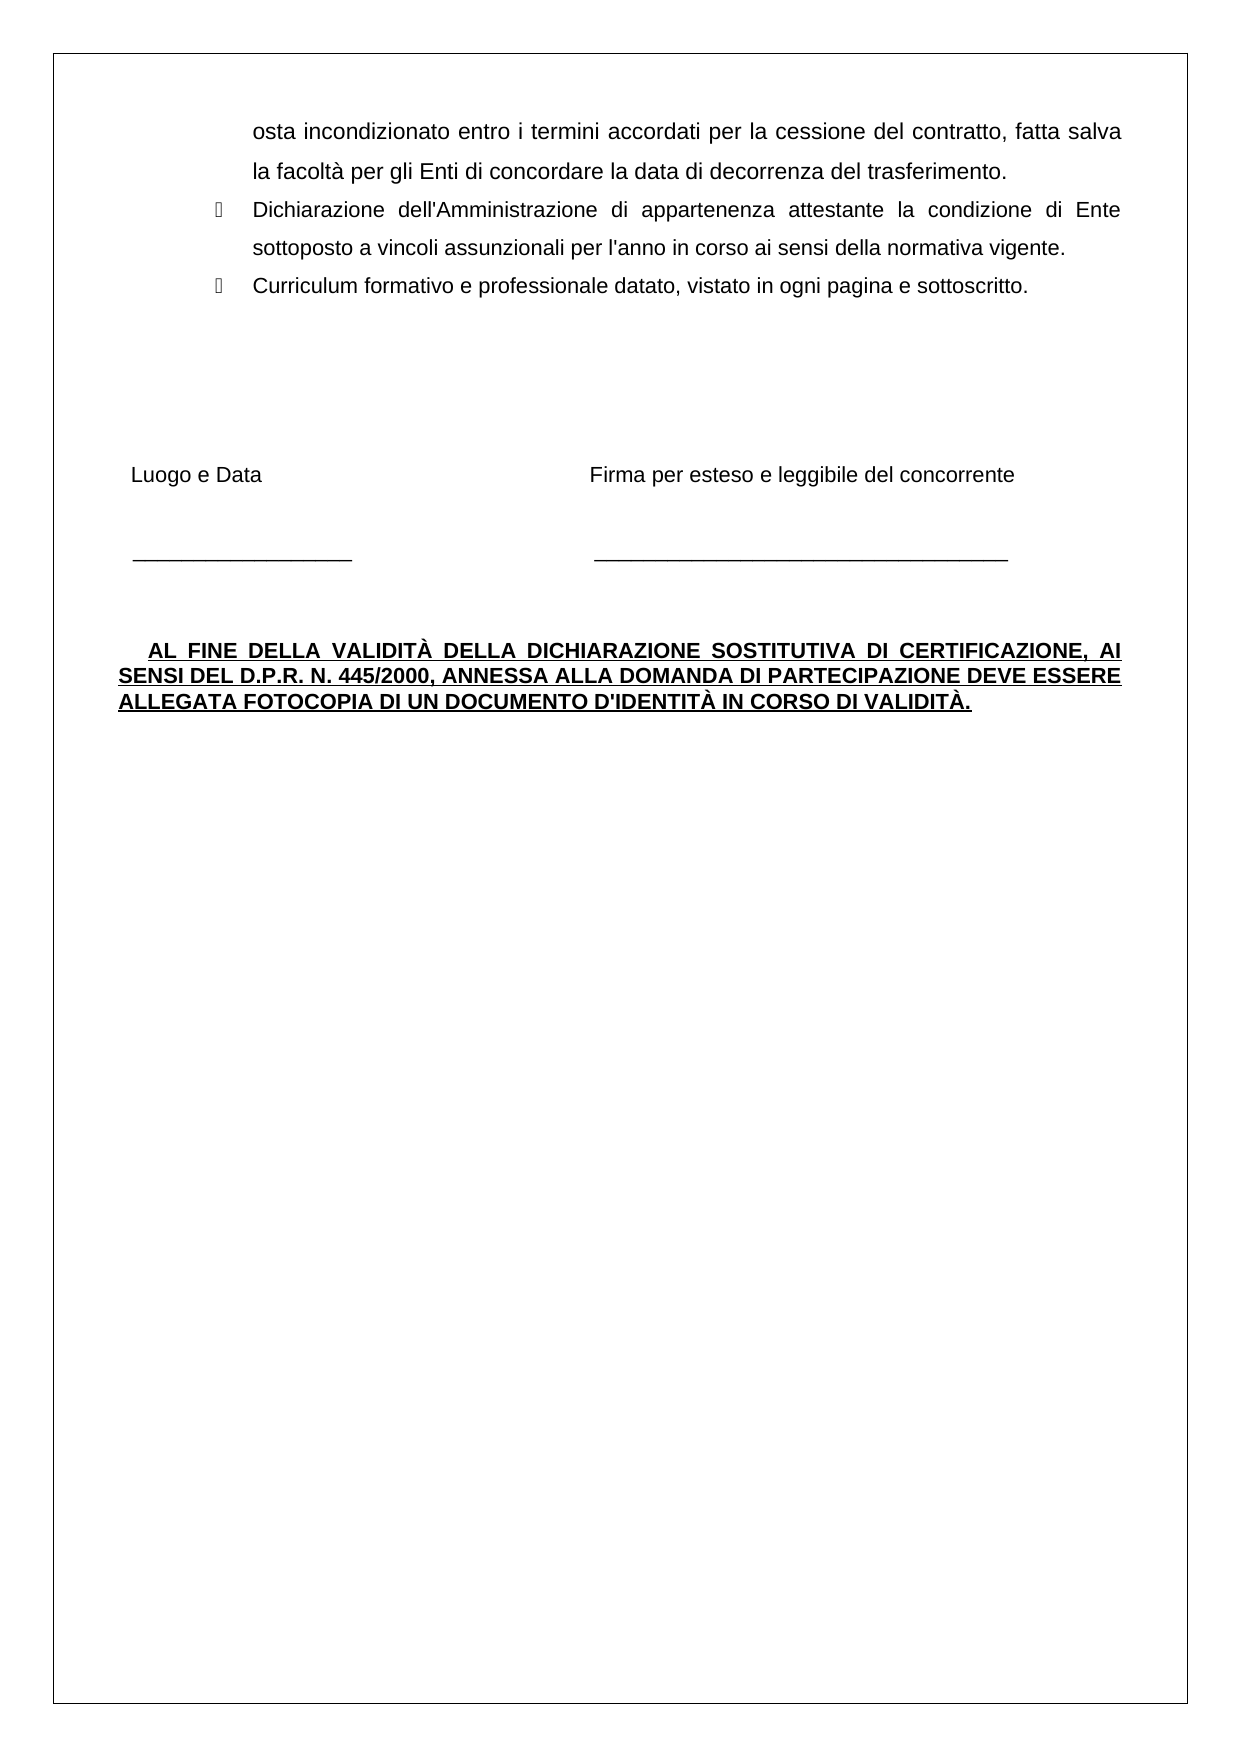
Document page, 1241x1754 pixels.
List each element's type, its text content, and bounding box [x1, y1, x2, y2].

text allegata fotocopia di un documento d'identità in corso di validità. [118, 686, 1122, 714]
text Luogo e Data Firma per esteso e leggibile del concorrente [112, 462, 1063, 487]
list Curriculum formativo e professionale datato, vistato in ogni pagina e sottoscritto. [215, 273, 1122, 298]
text __________________ __________________________________ [133, 537, 1063, 563]
list osta incondizionato entro i termini accordati per la cessione del contratto, fatta salva la facoltà per gli Enti di concordare la data di decorrenza del trasferimento. [215, 118, 1122, 184]
text Al fine della validità della dichiarazione sostitutiva di certificazionE, ai sensi del d.p.r. n. 445/2000, Annessa alla domanda di partecipazione deve essere [118, 638, 1122, 685]
list Dichiarazione dell'Amministrazione di appartenenza attestante la condizione di Ente sottoposto a vincoli assunzionali per l'anno in corso ai sensi della normativa vigente. [215, 197, 1122, 260]
